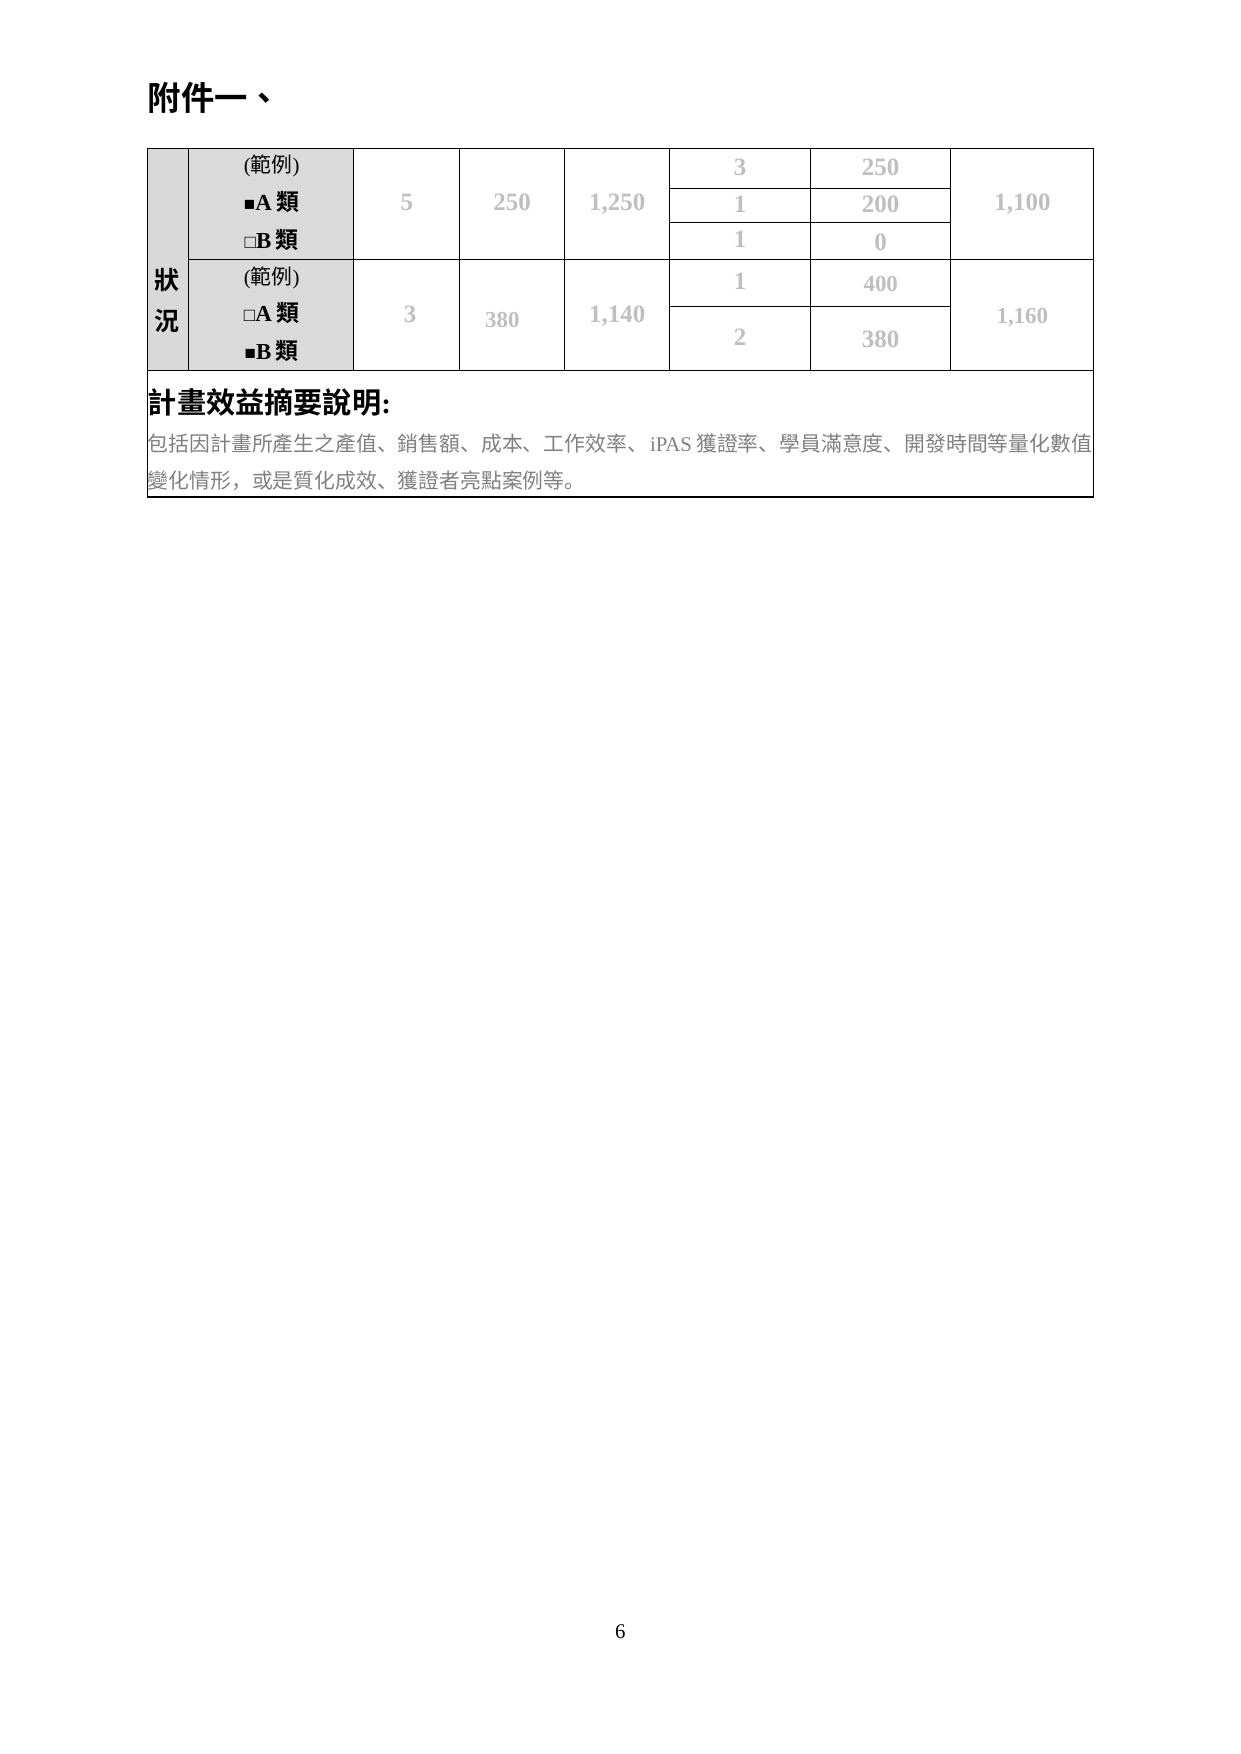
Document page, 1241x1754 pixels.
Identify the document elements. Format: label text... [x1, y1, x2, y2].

table_cell 250 [460, 149, 564, 259]
table_cell 0 [811, 223, 950, 259]
table_cell 1,250 [565, 149, 669, 259]
table_cell 200 [811, 189, 950, 222]
table_cell 1,160 [951, 260, 1093, 370]
table_cell 3 [354, 260, 459, 370]
table_cell 5 [354, 149, 459, 259]
table_cell 1 [670, 223, 810, 259]
table_cell 400 [811, 260, 950, 306]
table_cell 狀況 [148, 149, 188, 370]
table_cell (範例) ■A類 □B類 [189, 149, 353, 259]
table_cell 1 [670, 260, 810, 306]
table_cell 2 [670, 307, 810, 370]
table_cell 3 [670, 149, 810, 188]
table_cell 380 [460, 260, 564, 370]
table_cell 計畫效益摘要說明: 包括因計畫所產生之產值、銷售額、成本、工作效率、iPAS獲證率、學員滿意度、開發時間等量化數值變化情形，或是質化成效、獲證者亮點案例等。 [148, 371, 1093, 496]
table_cell (範例) □A類 ■B類 [189, 260, 353, 370]
table_cell 250 [811, 149, 950, 188]
table_cell 1,140 [565, 260, 669, 370]
table_cell 1,100 [951, 149, 1093, 259]
table_cell 380 [811, 307, 950, 370]
table_cell 1 [670, 189, 810, 222]
